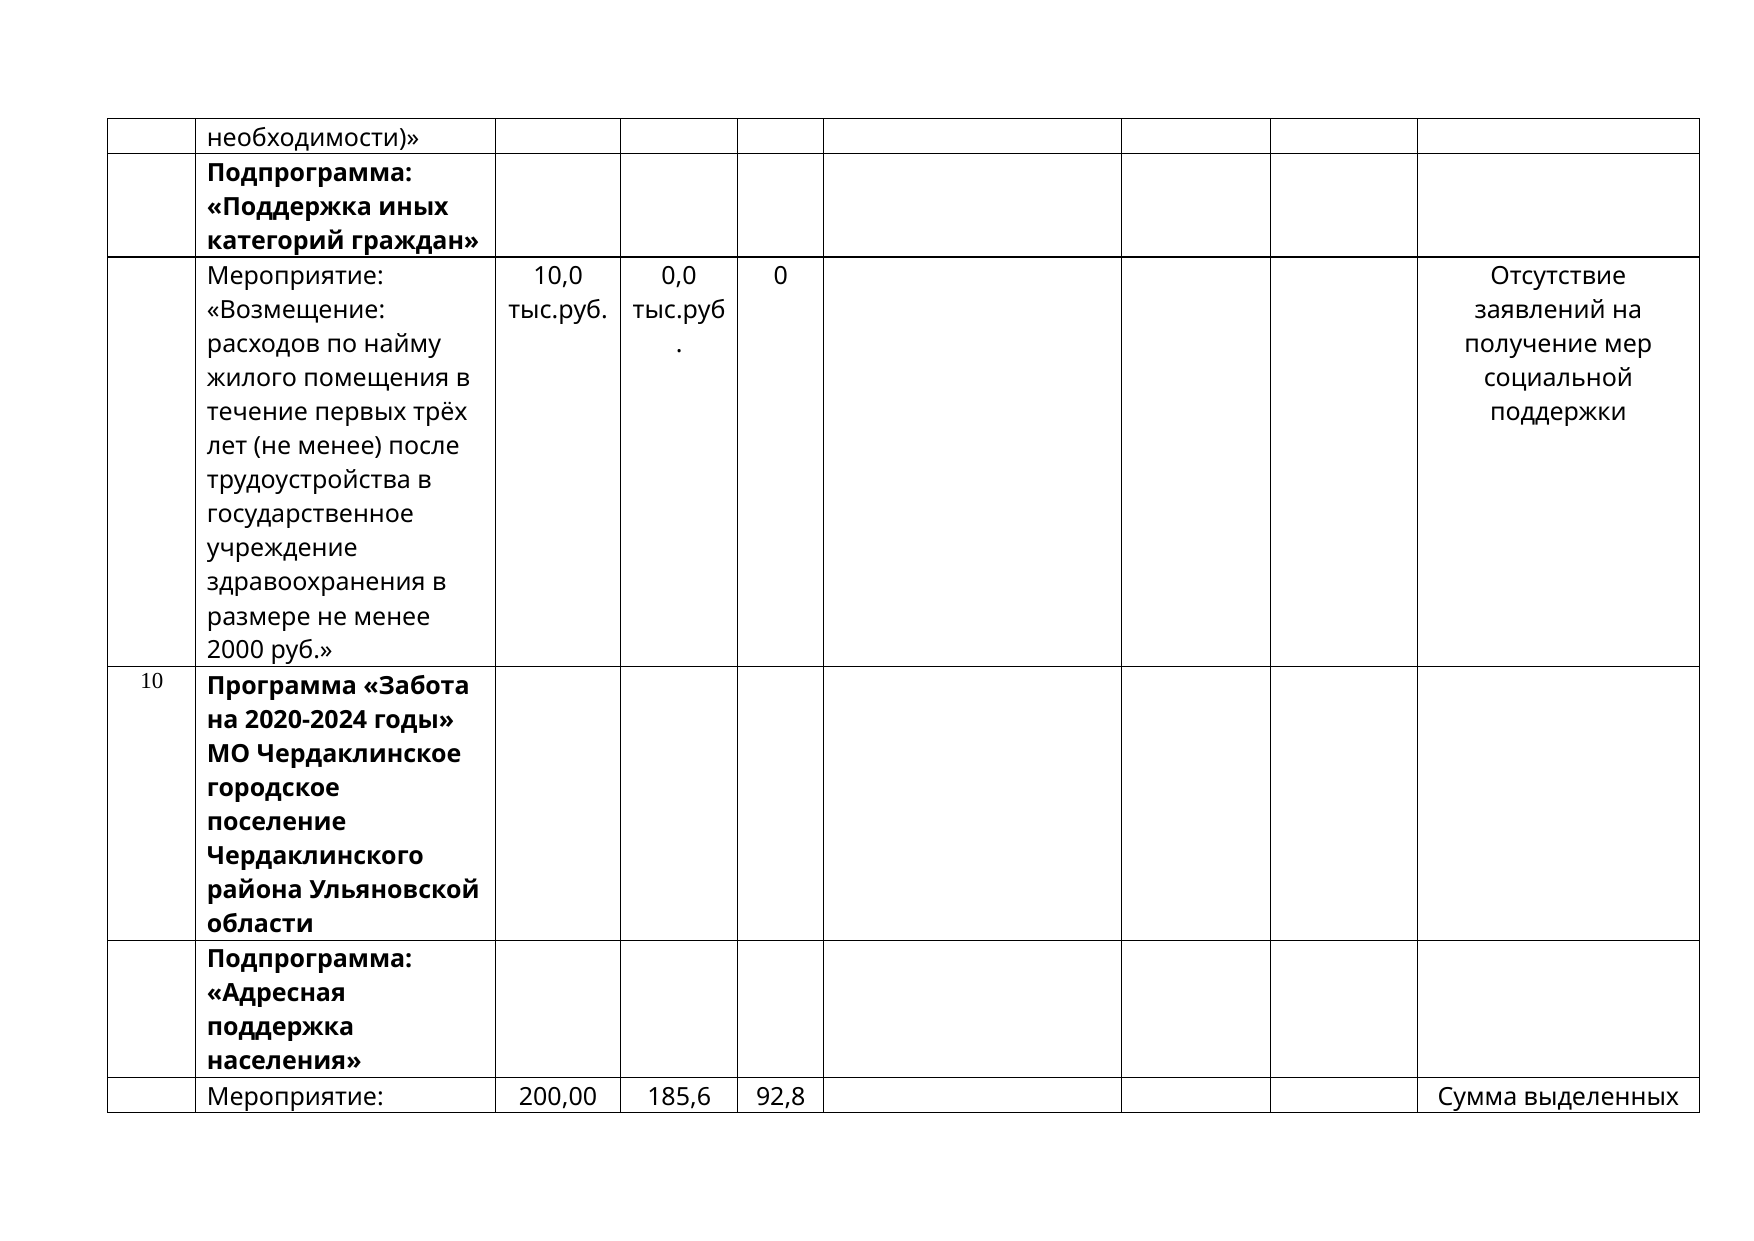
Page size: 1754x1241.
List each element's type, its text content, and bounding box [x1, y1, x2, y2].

table_cell Сумма выделенных [1418, 1078, 1699, 1112]
table_cell [496, 941, 620, 1077]
table_cell [1418, 119, 1699, 153]
table_cell [108, 258, 195, 666]
table_cell [1122, 258, 1270, 666]
table_cell [1271, 119, 1417, 153]
table_cell [824, 119, 1121, 153]
table_cell [496, 154, 620, 256]
table_cell [738, 119, 823, 153]
table_cell [1271, 1078, 1417, 1112]
table_cell Подпрограмма: «Поддержка иных категорий граждан» [196, 154, 495, 256]
table_cell [108, 119, 195, 153]
table_cell [824, 154, 1121, 256]
table_cell Мероприятие: «Возмещение: расходов по найму жилого помещения в течение первых трёх лет (не менее) после трудоустройства в государственное учреждение здравоохранения в размере не менее 2000 руб.» [196, 258, 495, 666]
table_cell [1418, 667, 1699, 940]
table_cell Отсутствие заявлений на получение мер социальной поддержки [1418, 258, 1699, 666]
table_cell 92,8 [738, 1078, 823, 1112]
table_cell [1418, 154, 1699, 256]
table_cell [496, 667, 620, 940]
table_cell [621, 119, 737, 153]
table_cell [1418, 941, 1699, 1077]
table_cell [621, 667, 737, 940]
table_cell [824, 941, 1121, 1077]
table_cell [824, 667, 1121, 940]
table_cell [1122, 667, 1270, 940]
table_cell необходимости)» [196, 119, 495, 153]
table_cell 10 [108, 667, 195, 940]
table_cell [621, 941, 737, 1077]
table_cell 185,6 [621, 1078, 737, 1112]
table_cell Мероприятие: [196, 1078, 495, 1112]
table_cell 200,00 [496, 1078, 620, 1112]
table_cell [738, 667, 823, 940]
table_cell [108, 1078, 195, 1112]
table_cell [108, 154, 195, 256]
table_cell [1271, 667, 1417, 940]
table_cell [1271, 258, 1417, 666]
table_cell [824, 1078, 1121, 1112]
table_cell Программа «Забота на 2020-2024 годы» МО Чердаклинское городское поселение Чердаклинского района Ульяновской области [196, 667, 495, 940]
table_cell [1271, 154, 1417, 256]
table_cell [1122, 154, 1270, 256]
table_cell [1122, 119, 1270, 153]
table_cell [621, 154, 737, 256]
table_cell [738, 941, 823, 1077]
table_cell [1122, 941, 1270, 1077]
table_cell [1271, 941, 1417, 1077]
table_cell 10,0 тыс.руб. [496, 258, 620, 666]
table_cell [496, 119, 620, 153]
table_cell [108, 941, 195, 1077]
table_cell [738, 154, 823, 256]
table_cell 0,0 тыс.руб. [621, 258, 737, 666]
table_cell Подпрограмма: «Адресная поддержка населения» [196, 941, 495, 1077]
table_cell [824, 258, 1121, 666]
table_cell [1122, 1078, 1270, 1112]
table_cell 0 [738, 258, 823, 666]
